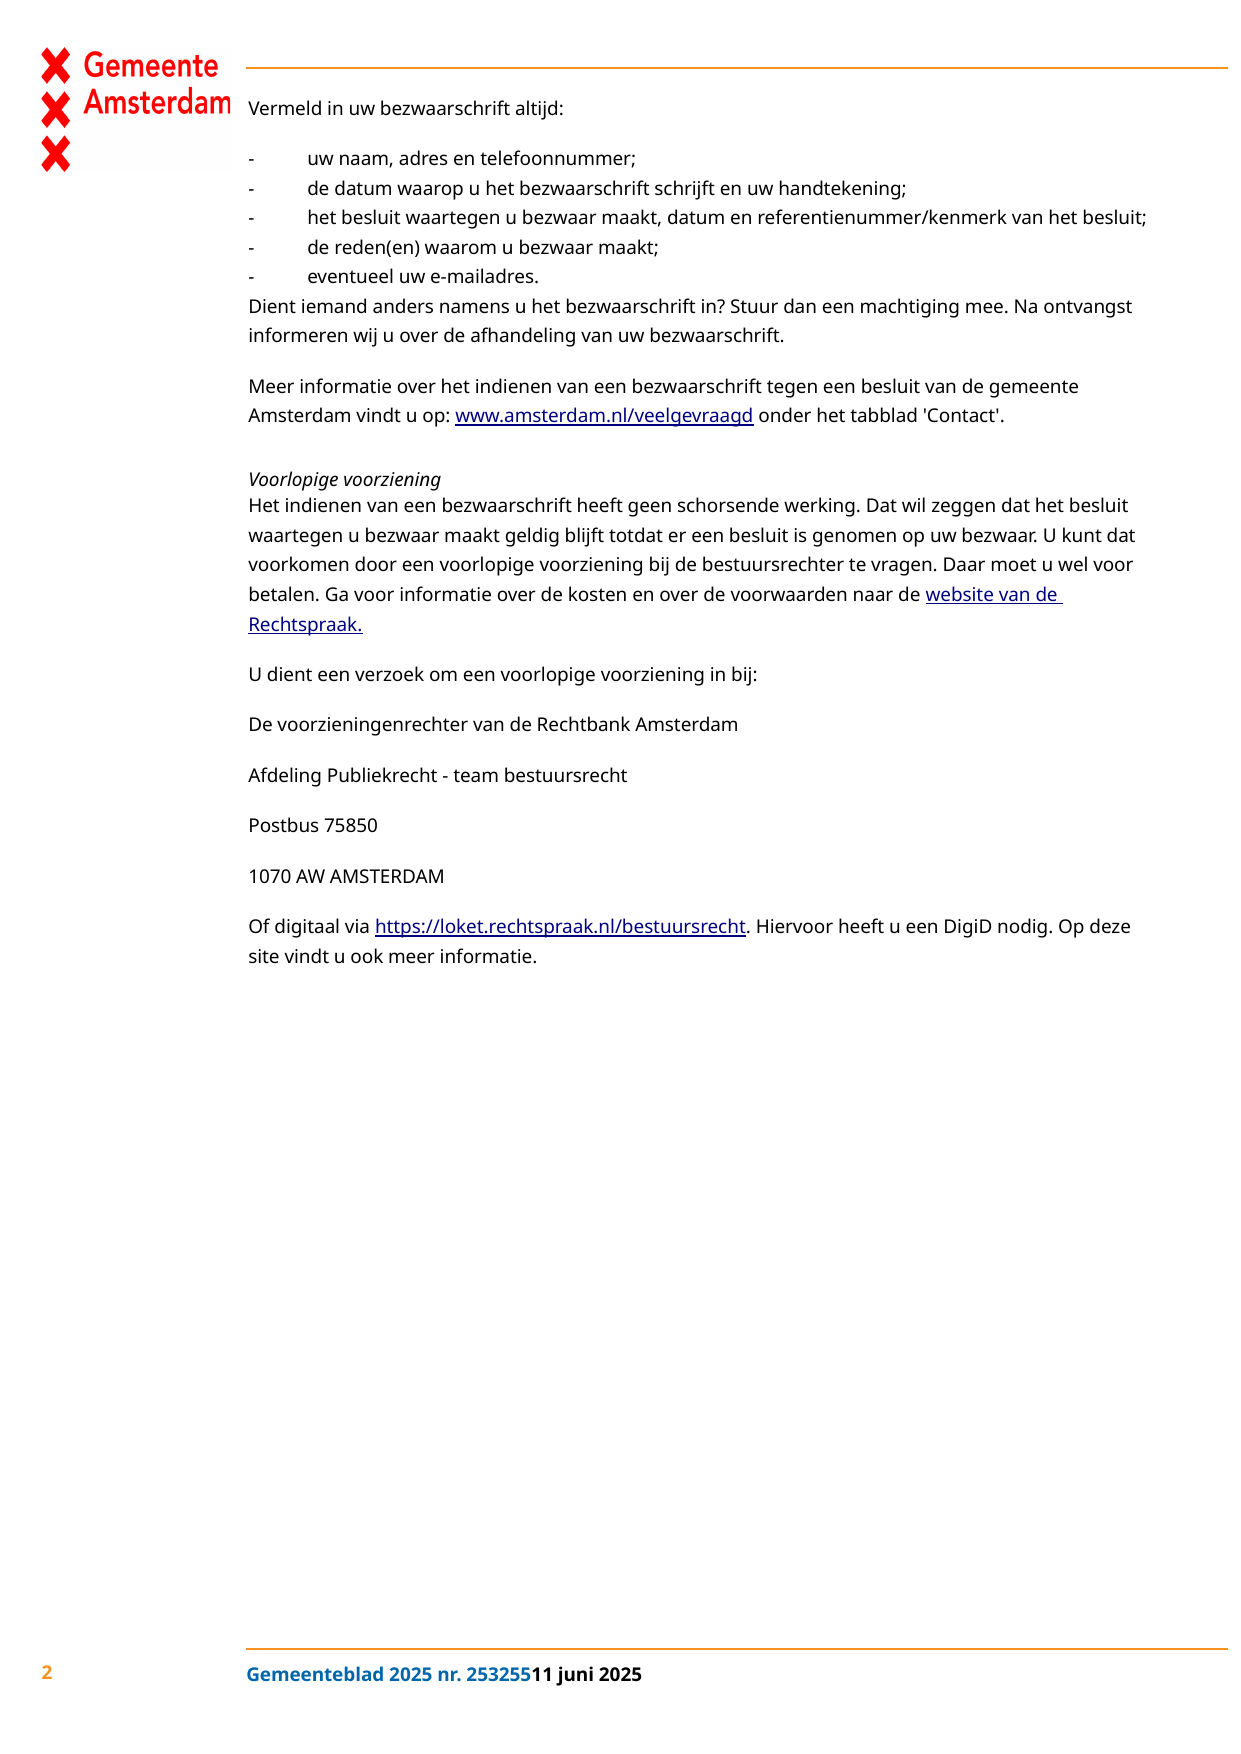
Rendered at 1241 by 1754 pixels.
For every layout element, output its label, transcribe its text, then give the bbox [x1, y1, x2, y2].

list eventueel uw e-mailadres. [248, 263, 1152, 289]
text Afdeling Publiekrecht - team bestuursrecht [248, 762, 1152, 788]
picture [41, 47, 231, 172]
text 1070 AW AMSTERDAM [248, 863, 1152, 888]
list de reden(en) waarom u bezwaar maakt; [248, 234, 1152, 260]
text Dient iemand anders namens u het bezwaarschrift in? Stuur dan een machtiging mee. Na ontvangst informeren wij u over de afhandeling van uw bezwaarschrift. [248, 293, 1152, 348]
text Voorlopige voorziening [248, 467, 1152, 492]
list uw naam, adres en telefoonnummer; [248, 145, 1152, 171]
text Postbus 75850 [248, 812, 1152, 838]
text De voorzieningenrechter van de Rechtbank Amsterdam [248, 712, 1152, 737]
text Meer informatie over het indienen van een bezwaarschrift tegen een besluit van de gemeente Amsterdam vindt u op: www.amsterdam.nl/veelgevraagd onder het tabblad 'Contact'. [248, 373, 1152, 428]
list de datum waarop u het bezwaarschrift schrijft en uw handtekening; [248, 175, 1152, 201]
text Het indienen van een bezwaarschrift heeft geen schorsende werking. Dat wil zeggen dat het besluit waartegen u bezwaar maakt geldig blijft totdat er een besluit is genomen op uw bezwaar. U kunt dat voorkomen door een voorlopige voorziening bij de bestuursrechter te vragen. Daar moet u wel voor betalen. Ga voor informatie over de kosten en over de voorwaarden naar de website van de Rechtspraak. [248, 492, 1152, 636]
text Of digitaal via https://loket.rechtspraak.nl/bestuursrecht. Hiervoor heeft u een DigiD nodig. Op deze site vindt u ook meer informatie. [248, 913, 1152, 968]
text Vermeld in uw bezwaarschrift altijd: [248, 95, 1152, 121]
text U dient een verzoek om een voorlopige voorziening in bij: [248, 661, 1152, 687]
list het besluit waartegen u bezwaar maakt, datum en referentienummer/kenmerk van het besluit; [248, 204, 1152, 230]
